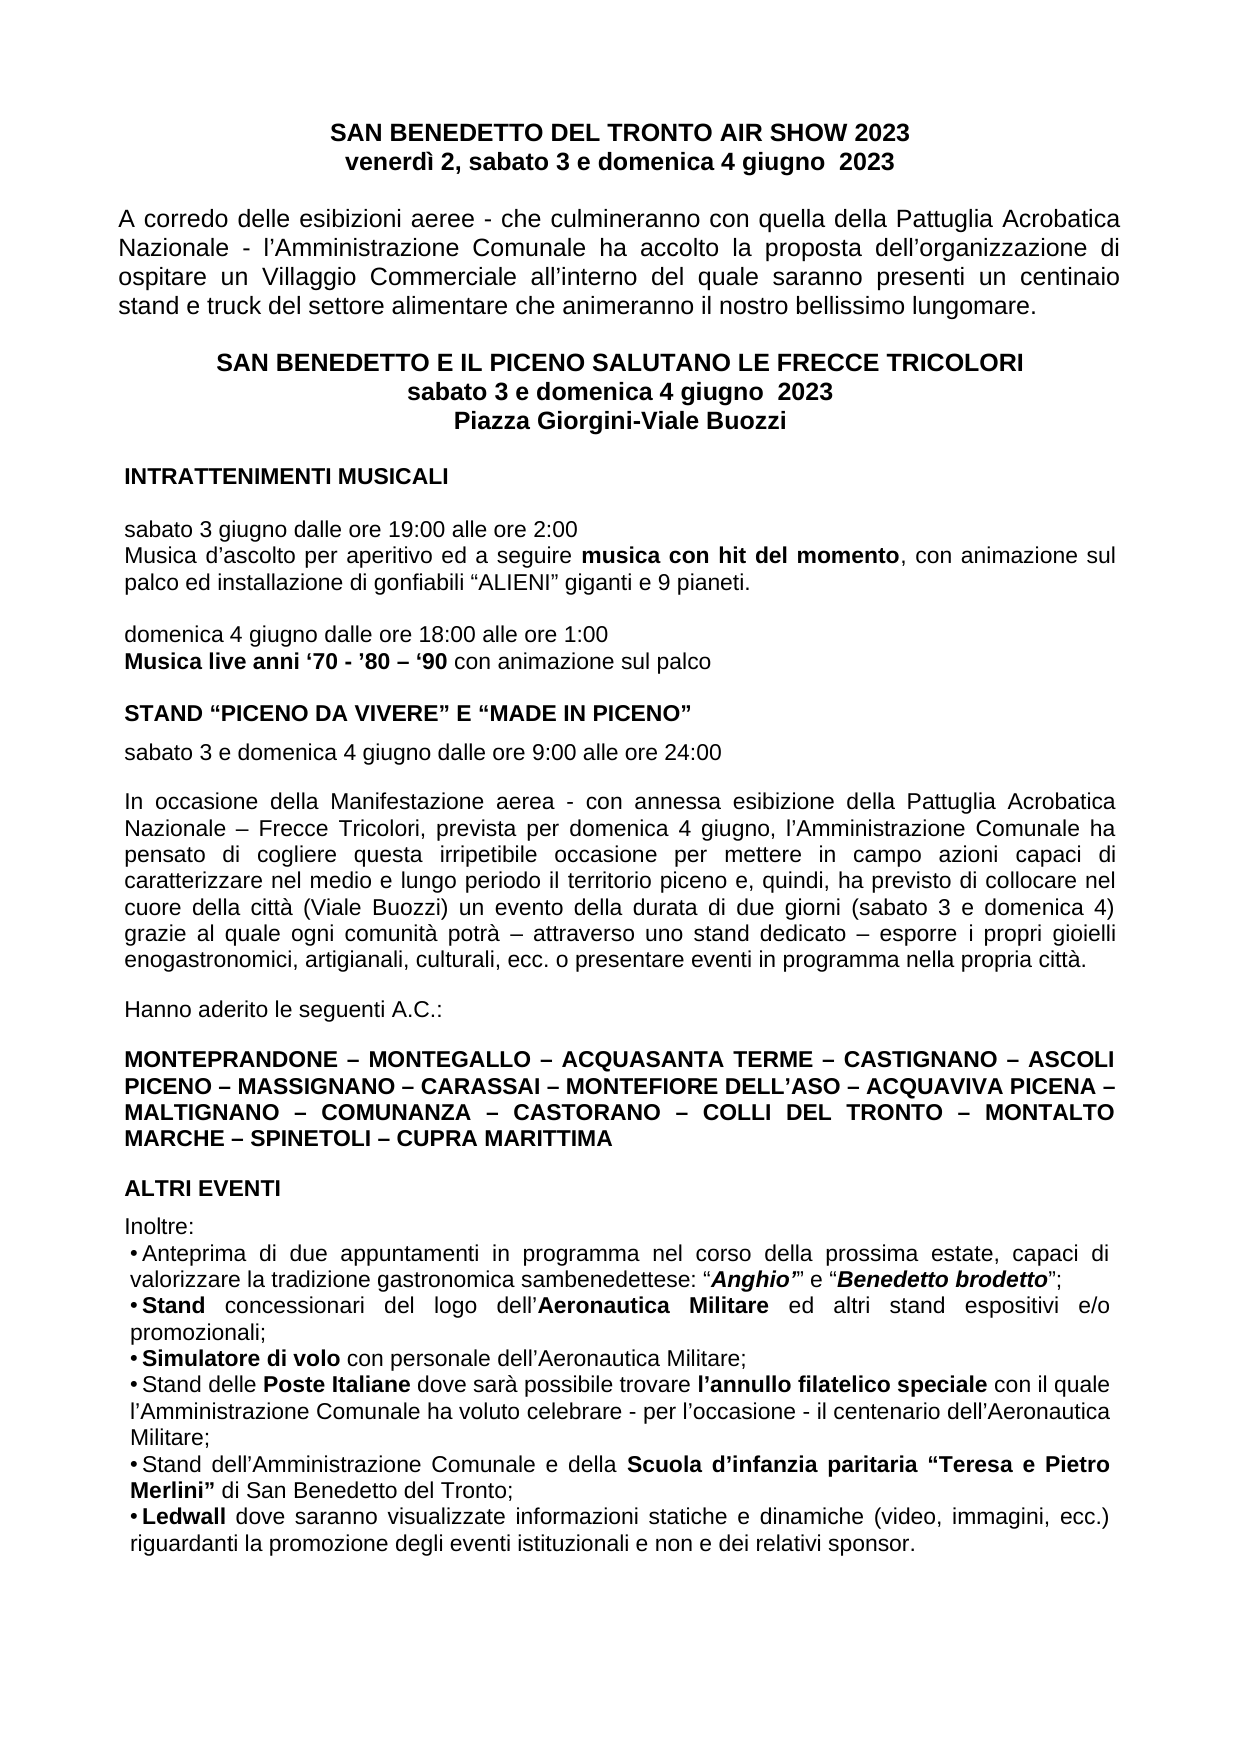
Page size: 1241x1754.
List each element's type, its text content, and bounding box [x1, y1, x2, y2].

text sabato 3 giugno dalle ore 19:00 alle ore 2:00 [124, 516, 1116, 542]
text sabato 3 e domenica 4 giugno 2023 [118, 377, 1122, 406]
text MONTEPRANDONE – MONTEGALLO – ACQUASANTA TERME – CASTIGNANO – ASCOLI PICENO – MASSIGNANO – CARASSAI – MONTEFIORE DELL’ASO – ACQUAVIVA PICENA – MALTIGNANO – COMUNANZA – CASTORANO – COLLI DEL TRONTO – MONTALTO MARCHE – SPINETOLI – CUPRA MARITTIMA [124, 1046, 1116, 1152]
list Anteprima di due appuntamenti in programma nel corso della prossima estate, capaci di valorizzare la tradizione gastronomica sambenedettese: “Anghio’” e “Benedetto brodetto”; [130, 1240, 1110, 1292]
text SAN BENEDETTO DEL TRONTO AIR SHOW 2023 [118, 118, 1122, 147]
text Musica d’ascolto per aperitivo ed a seguire musica con hit del momento, con animazione sul palco ed installazione di gonfiabili “ALIENI” giganti e 9 pianeti. [124, 542, 1116, 595]
list Stand concessionari del logo dell’Aeronautica Militare ed altri stand espositivi e/o promozionali; [130, 1292, 1110, 1345]
text A corredo delle esibizioni aeree - che culmineranno con quella della Pattuglia Acrobatica Nazionale - l’Amministrazione Comunale ha accolto la proposta dell’organizzazione di ospitare un Villaggio Commerciale all’interno del quale saranno presenti un centinaio stand e truck del settore alimentare che animeranno il nostro bellissimo lungomare. [118, 204, 1122, 319]
text SAN BENEDETTO E IL PICENO SALUTANO LE FRECCE TRICOLORI [118, 348, 1122, 377]
list Stand dell’Amministrazione Comunale e della Scuola d’infanzia paritaria “Teresa e Pietro Merlini” di San Benedetto del Tronto; [130, 1451, 1110, 1503]
text Musica live anni ‘70 - ’80 – ‘90 con animazione sul palco [124, 648, 1116, 674]
text Inoltre: [124, 1213, 1116, 1240]
text In occasione della Manifestazione aerea - con annessa esibizione della Pattuglia Acrobatica Nazionale – Frecce Tricolori, prevista per domenica 4 giugno, l’Amministrazione Comunale ha pensato di cogliere questa irripetibile occasione per mettere in campo azioni capaci di caratterizzare nel medio e lungo periodo il territorio piceno e, quindi, ha previsto di collocare nel cuore della città (Viale Buozzi) un evento della durata di due giorni (sabato 3 e domenica 4) grazie al quale ogni comunità potrà – attraverso uno stand dedicato – esporre i propri gioielli enogastronomici, artigianali, culturali, ecc. o presentare eventi in programma nella propria città. [124, 788, 1116, 973]
list Ledwall dove saranno visualizzate informazioni statiche e dinamiche (video, immagini, ecc.) riguardanti la promozione degli eventi istituzionali e non e dei relativi sponsor. [130, 1503, 1110, 1556]
text ALTRI EVENTI [124, 1175, 1116, 1202]
list Stand delle Poste Italiane dove sarà possibile trovare l’annullo filatelico speciale con il quale l’Amministrazione Comunale ha voluto celebrare - per l’occasione - il centenario dell’Aeronautica Militare; [130, 1371, 1110, 1451]
text sabato 3 e domenica 4 giugno dalle ore 9:00 alle ore 24:00 [124, 738, 1116, 765]
text domenica 4 giugno dalle ore 18:00 alle ore 1:00 [124, 621, 1116, 648]
text STAND “PICENO DA VIVERE” E “MADE IN PICENO” [124, 700, 1116, 727]
text Hanno aderito le seguenti A.C.: [124, 996, 1116, 1023]
text Piazza Giorgini-Viale Buozzi [118, 406, 1122, 434]
list Simulatore di volo con personale dell’Aeronautica Militare; [130, 1345, 1110, 1371]
text venerdì 2, sabato 3 e domenica 4 giugno 2023 [118, 147, 1122, 176]
text INTRATTENIMENTI MUSICALI [124, 463, 1116, 489]
